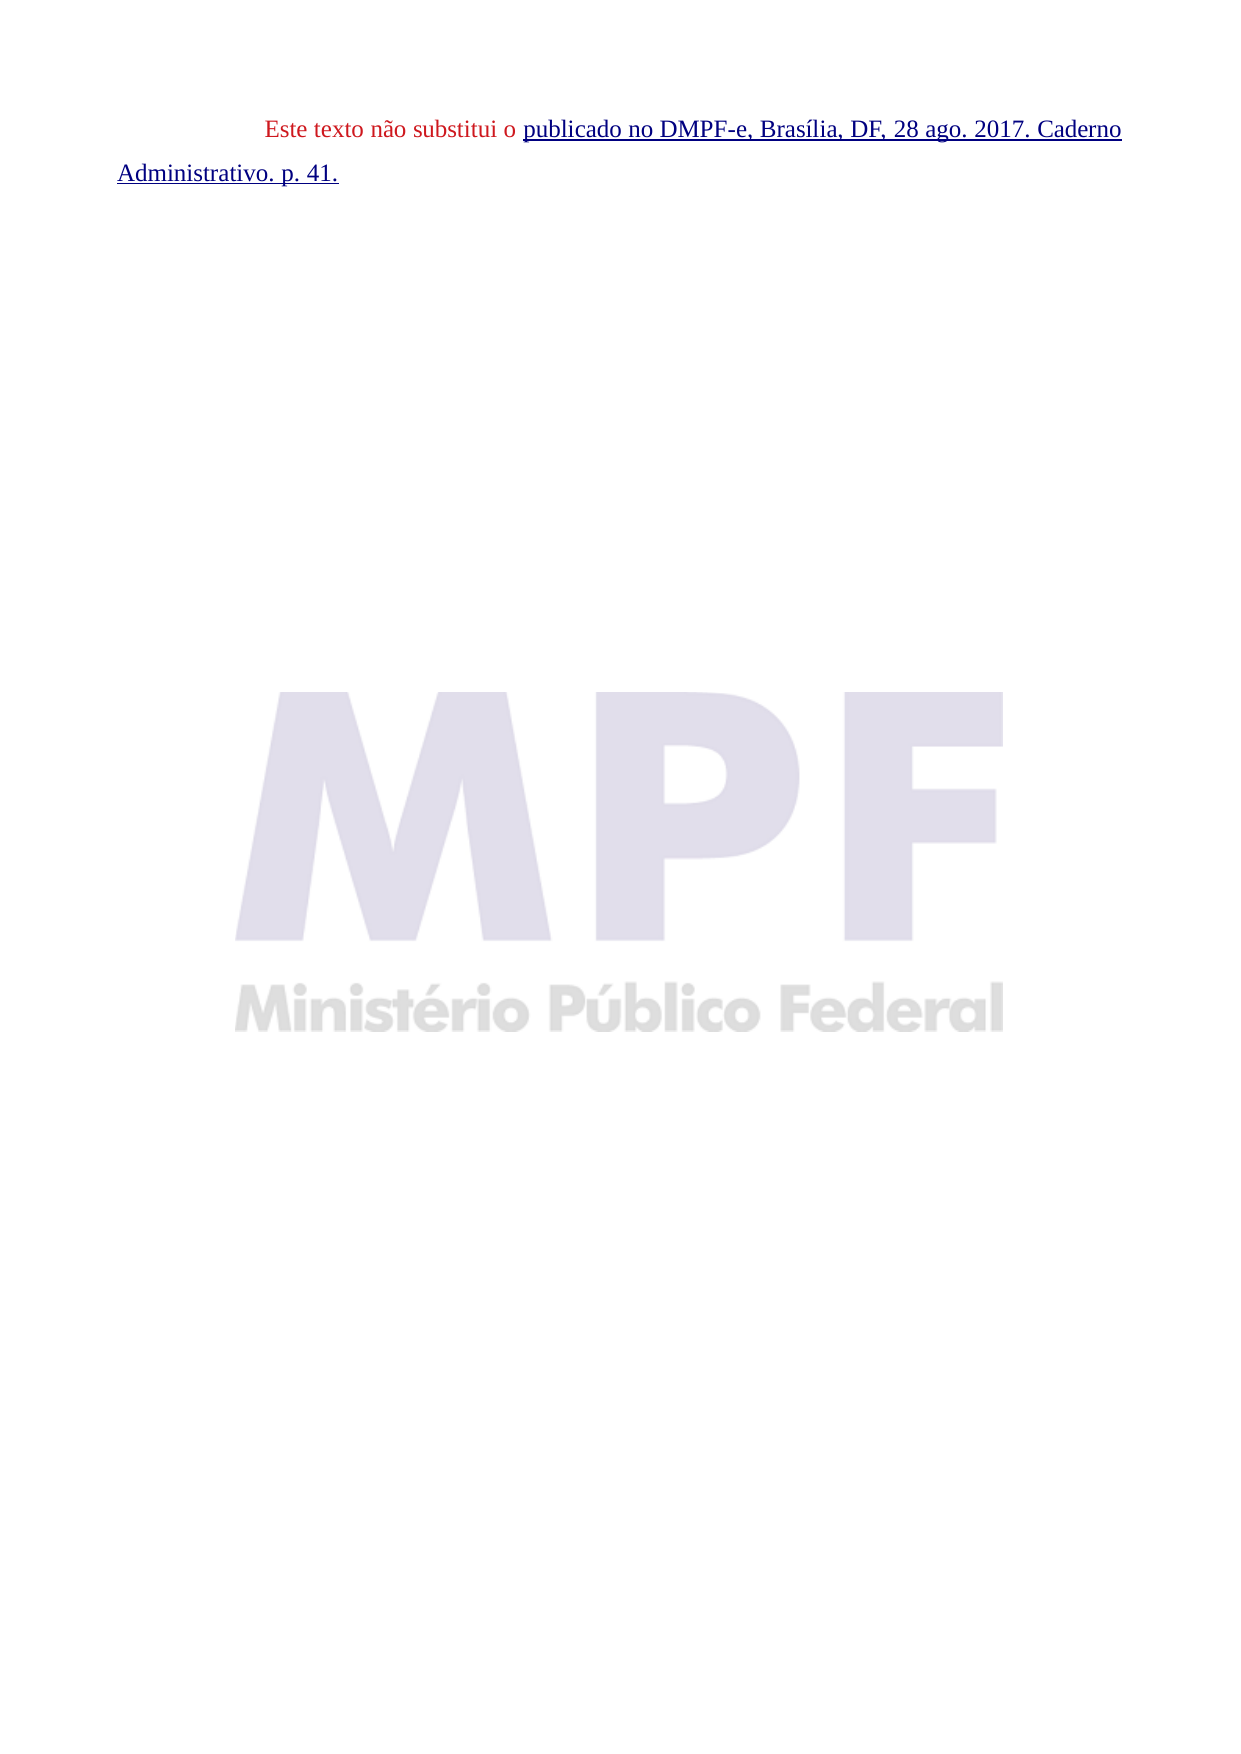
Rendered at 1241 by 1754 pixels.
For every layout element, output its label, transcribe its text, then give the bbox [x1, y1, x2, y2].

picture [235, 692, 1004, 1032]
text Este texto não substitui o publicado no DMPF-e, Brasília, DF, 28 ago. 2017. Caderno Administrativo. p. 41. [117, 114, 1122, 187]
